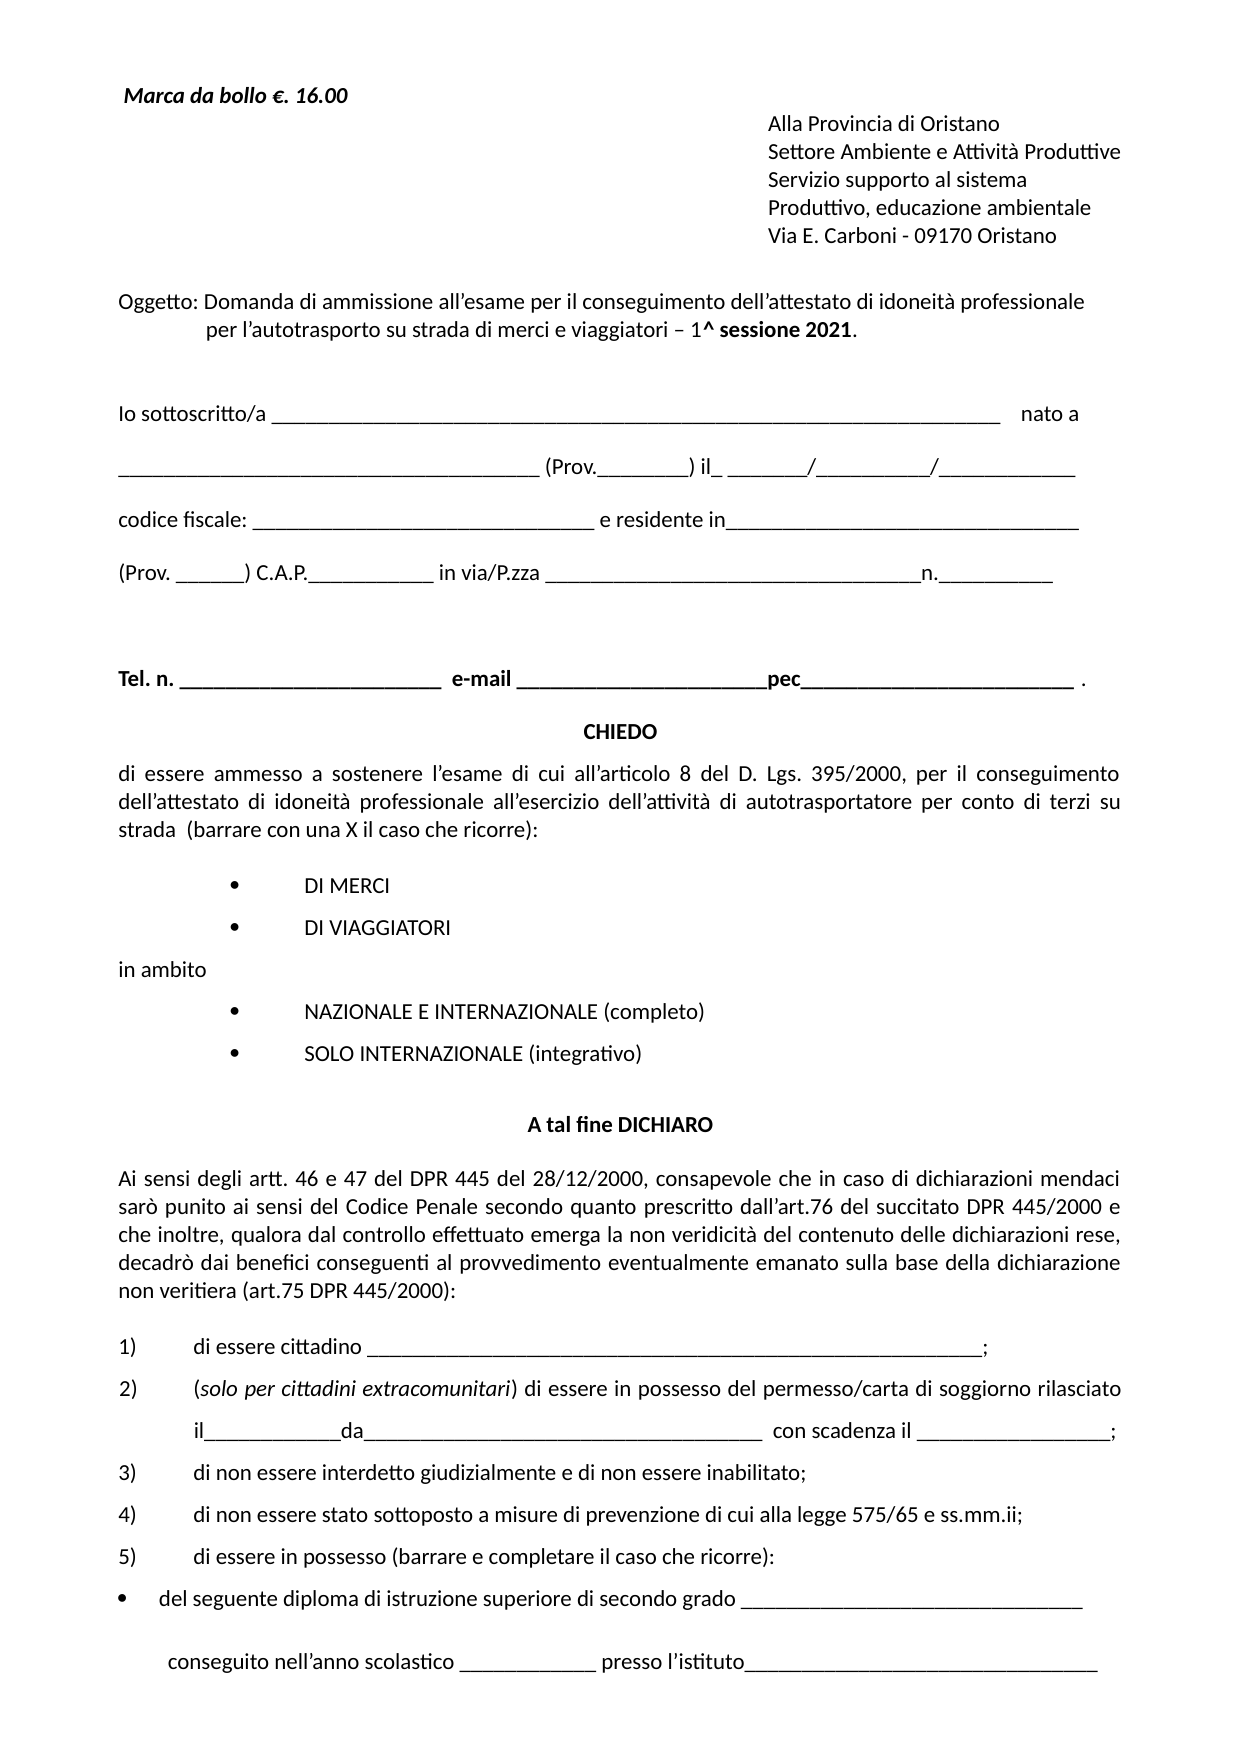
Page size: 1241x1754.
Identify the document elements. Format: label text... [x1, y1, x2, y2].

text Settore Ambiente e Attività Produttive [768, 137, 1122, 165]
text _____________________________________ (Prov.________) il_ _______/__________/____________ [118, 452, 1122, 480]
text Ai sensi degli artt. 46 e 47 del DPR 445 del 28/12/2000, consapevole che in caso di dichiarazioni mendaci sarò punito ai sensi del Codice Penale secondo quanto prescritto dall’art.76 del succitato DPR 445/2000 e che inoltre, qualora dal controllo effettuato emerga la non veridicità del contenuto delle dichiarazioni rese, decadrò dai benefici conseguenti al provvedimento eventualmente emanato sulla base della dichiarazione non veritiera (art.75 DPR 445/2000): [118, 1164, 1122, 1304]
text conseguito nell’anno scolastico ____________ presso l’istituto_______________________________ [118, 1647, 1122, 1675]
text Tel. n. _______________________ e-mail ______________________pec________________________ . [118, 664, 1122, 692]
list di essere in possesso (barrare e completare il caso che ricorre): [118, 1542, 1122, 1570]
text Io sottoscritto/a ________________________________________________________________ nato a [118, 399, 1122, 427]
text (Prov. ______) C.A.P.___________ in via/P.zza _________________________________n.__________ [118, 558, 1122, 586]
list NAZIONALE E INTERNAZIONALE (completo) [231, 997, 1122, 1025]
text Marca da bollo €. 16.00 [118, 81, 1122, 109]
list DI VIAGGIATORI [231, 913, 1122, 941]
list DI MERCI [231, 871, 1122, 899]
text in ambito [118, 955, 1122, 983]
text Alla Provincia di Oristano [768, 109, 1122, 137]
list di essere cittadino ______________________________________________________; [118, 1332, 1122, 1360]
text CHIEDO [118, 717, 1122, 745]
text codice fiscale: ______________________________ e residente in_______________________________ [118, 505, 1122, 533]
text di essere ammesso a sostenere l’esame di cui all’articolo 8 del D. Lgs. 395/2000, per il conseguimento dell’attestato di idoneità professionale all’esercizio dell’attività di autotrasportatore per conto di terzi su strada (barrare con una X il caso che ricorre): [118, 759, 1122, 843]
list SOLO INTERNAZIONALE (integrativo) [231, 1039, 1122, 1067]
text Servizio supporto al sistema Produttivo, educazione ambientale [768, 165, 1122, 221]
text Oggetto: Domanda di ammissione all’esame per il conseguimento dell’attestato di idoneità professionale [118, 287, 1122, 315]
text  del seguente diploma di istruzione superiore di secondo grado ______________________________ [118, 1584, 1122, 1612]
text per l’autotrasporto su strada di merci e viaggiatori – 1^ sessione 2021. [118, 315, 1122, 343]
text A tal fine DICHIARO [118, 1110, 1122, 1138]
list di non essere interdetto giudizialmente e di non essere inabilitato; [118, 1458, 1122, 1486]
list (solo per cittadini extracomunitari) di essere in possesso del permesso/carta di soggiorno rilasciato il____________da___________________________________ con scadenza il _________________; [119, 1374, 1122, 1444]
text Via E. Carboni - 09170 Oristano [768, 221, 1122, 249]
list di non essere stato sottoposto a misure di prevenzione di cui alla legge 575/65 e ss.mm.ii; [118, 1500, 1122, 1528]
